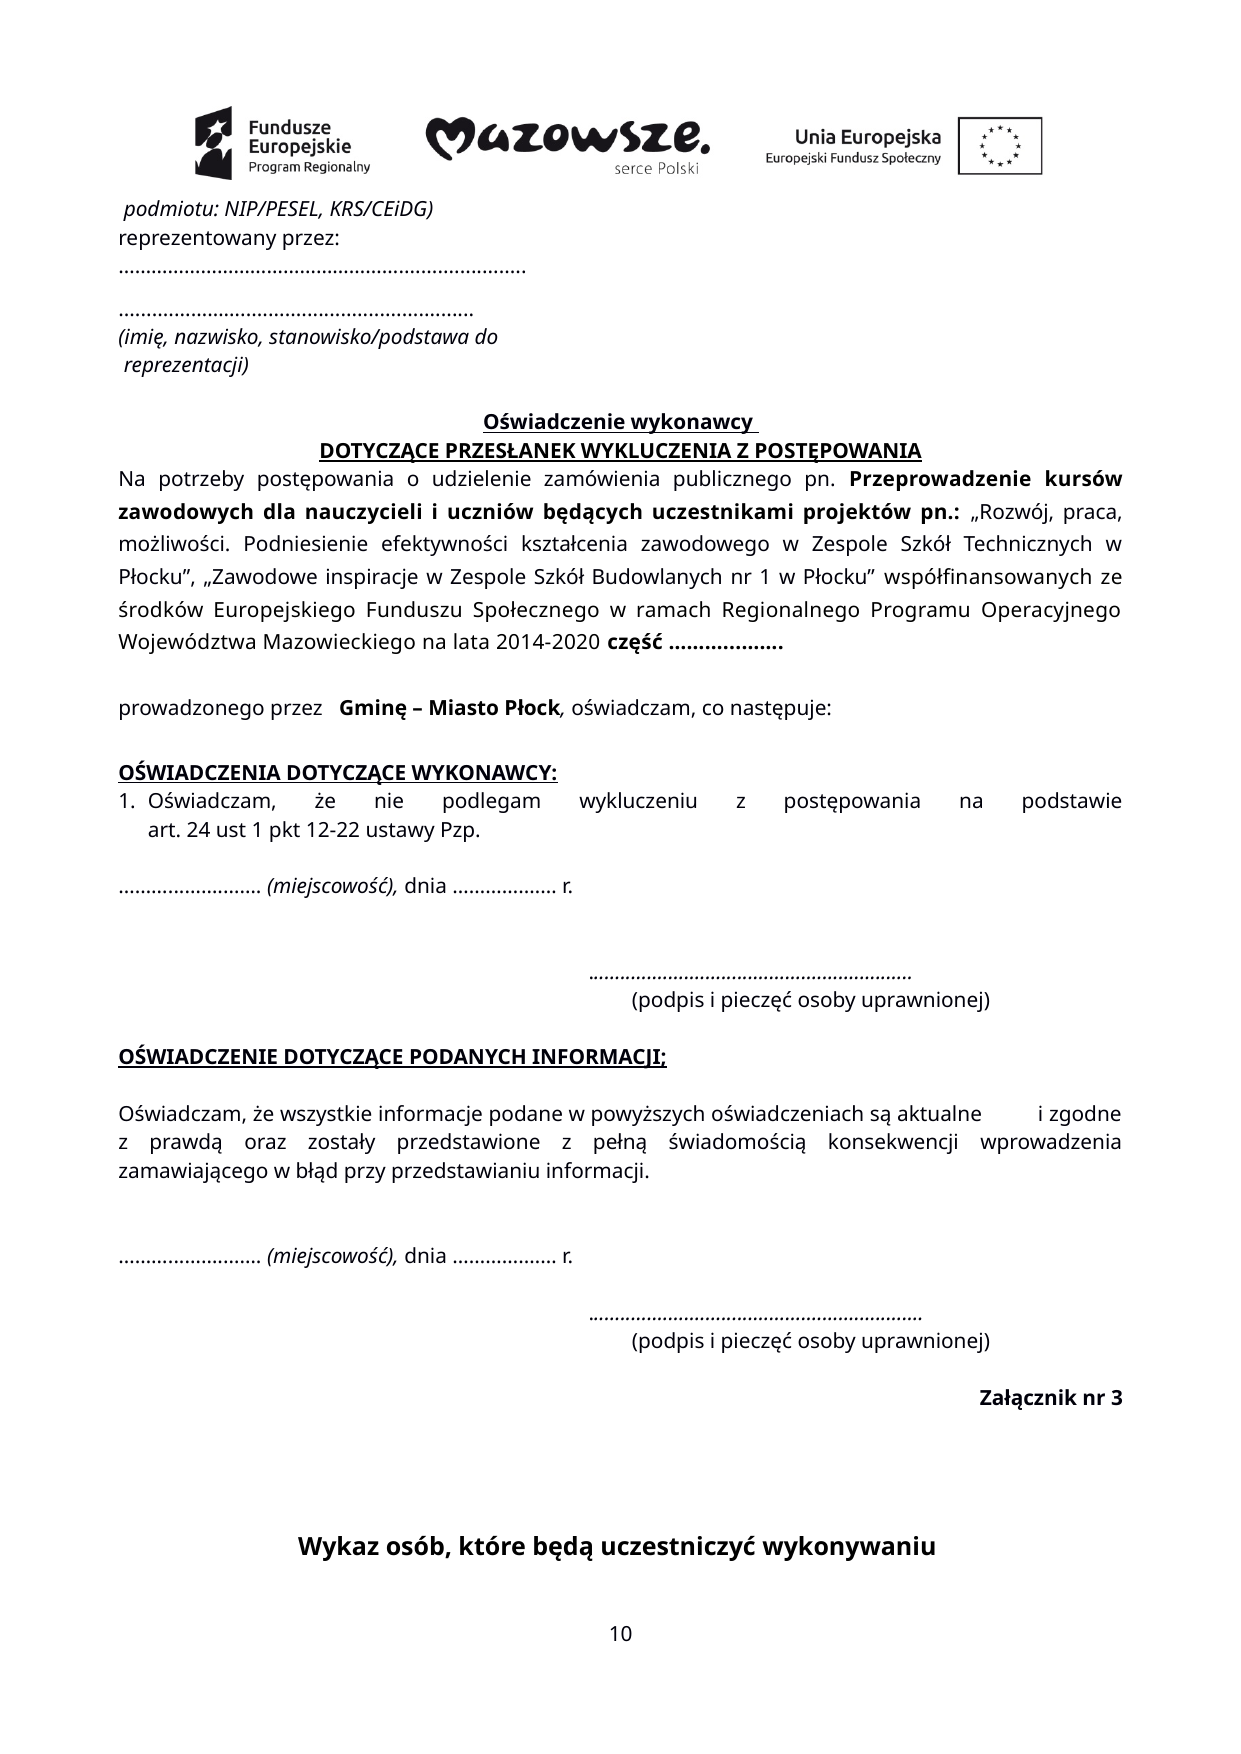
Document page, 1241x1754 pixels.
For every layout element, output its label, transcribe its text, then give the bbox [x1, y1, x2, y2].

text ………...…….……. (miejscowość), dnia ………….…… r. [118, 872, 1123, 900]
text reprezentacji) [118, 351, 1123, 379]
text .............……….......................................... [118, 294, 1123, 322]
text (imię, nazwisko, stanowisko/podstawa do [118, 322, 1123, 351]
text ………...…….……. (miejscowość), dnia ………….…… r. [118, 1241, 1123, 1270]
text Załącznik nr 3 [118, 1383, 1123, 1412]
text prowadzonego przez Gminę – Miasto Płock, oświadczam, co następuje: [118, 693, 1123, 721]
text ……………………………………………....................... [118, 251, 1123, 279]
text (podpis i pieczęć osoby uprawnionej) [118, 985, 1123, 1014]
text reprezentowany przez: [118, 223, 1123, 251]
text OŚWIADCZENIE DOTYCZĄCE PODANYCH INFORMACJI; [118, 1042, 1123, 1071]
text ............................................................... [118, 1298, 1123, 1327]
text Na potrzeby postępowania o udzielenie zamówienia publicznego pn. Przeprowadzenie kursów zawodowych dla nauczycieli i uczniów będących uczestnikami projektów pn.: „Rozwój, praca, możliwości. Podniesienie efektywności kształcenia zawodowego w Zespole Szkół Technicznych w Płocku”, „Zawodowe inspiracje w Zespole Szkół Budowlanych nr 1 w Płocku” współfinansowanych ze środków Europejskiego Funduszu Społecznego w ramach Regionalnego Programu Operacyjnego Województwa Mazowieckiego na lata 2014-2020 część ………...……. [118, 464, 1123, 656]
text Oświadczam, że wszystkie informacje podane w powyższych oświadczeniach są aktualne i zgodne z prawdą oraz zostały przedstawione z pełną świadomością konsekwencji wprowadzenia zamawiającego w błąd przy przedstawianiu informacji. [118, 1099, 1123, 1184]
text 1. Oświadczam, że nie podlegam wykluczeniu z postępowania na podstawie art. 24 ust 1 pkt 12-22 ustawy Pzp. [118, 786, 1123, 843]
text (podpis i pieczęć osoby uprawnionej) [118, 1327, 1123, 1355]
text Oświadczenie wykonawcy [118, 407, 1123, 436]
text Wykaz osób, które będą uczestniczyć wykonywaniu [118, 1528, 1123, 1562]
picture [195, 106, 1046, 180]
text podmiotu: NIP/PESEL, KRS/CEiDG) [118, 194, 1123, 223]
text DOTYCZĄCE PRZESŁANEK WYKLUCZENIA Z POSTĘPOWANIA [118, 436, 1123, 464]
text ............................................................. [118, 957, 1123, 985]
text OŚWIADCZENIA DOTYCZĄCE WYKONAWCY: [118, 758, 1123, 786]
